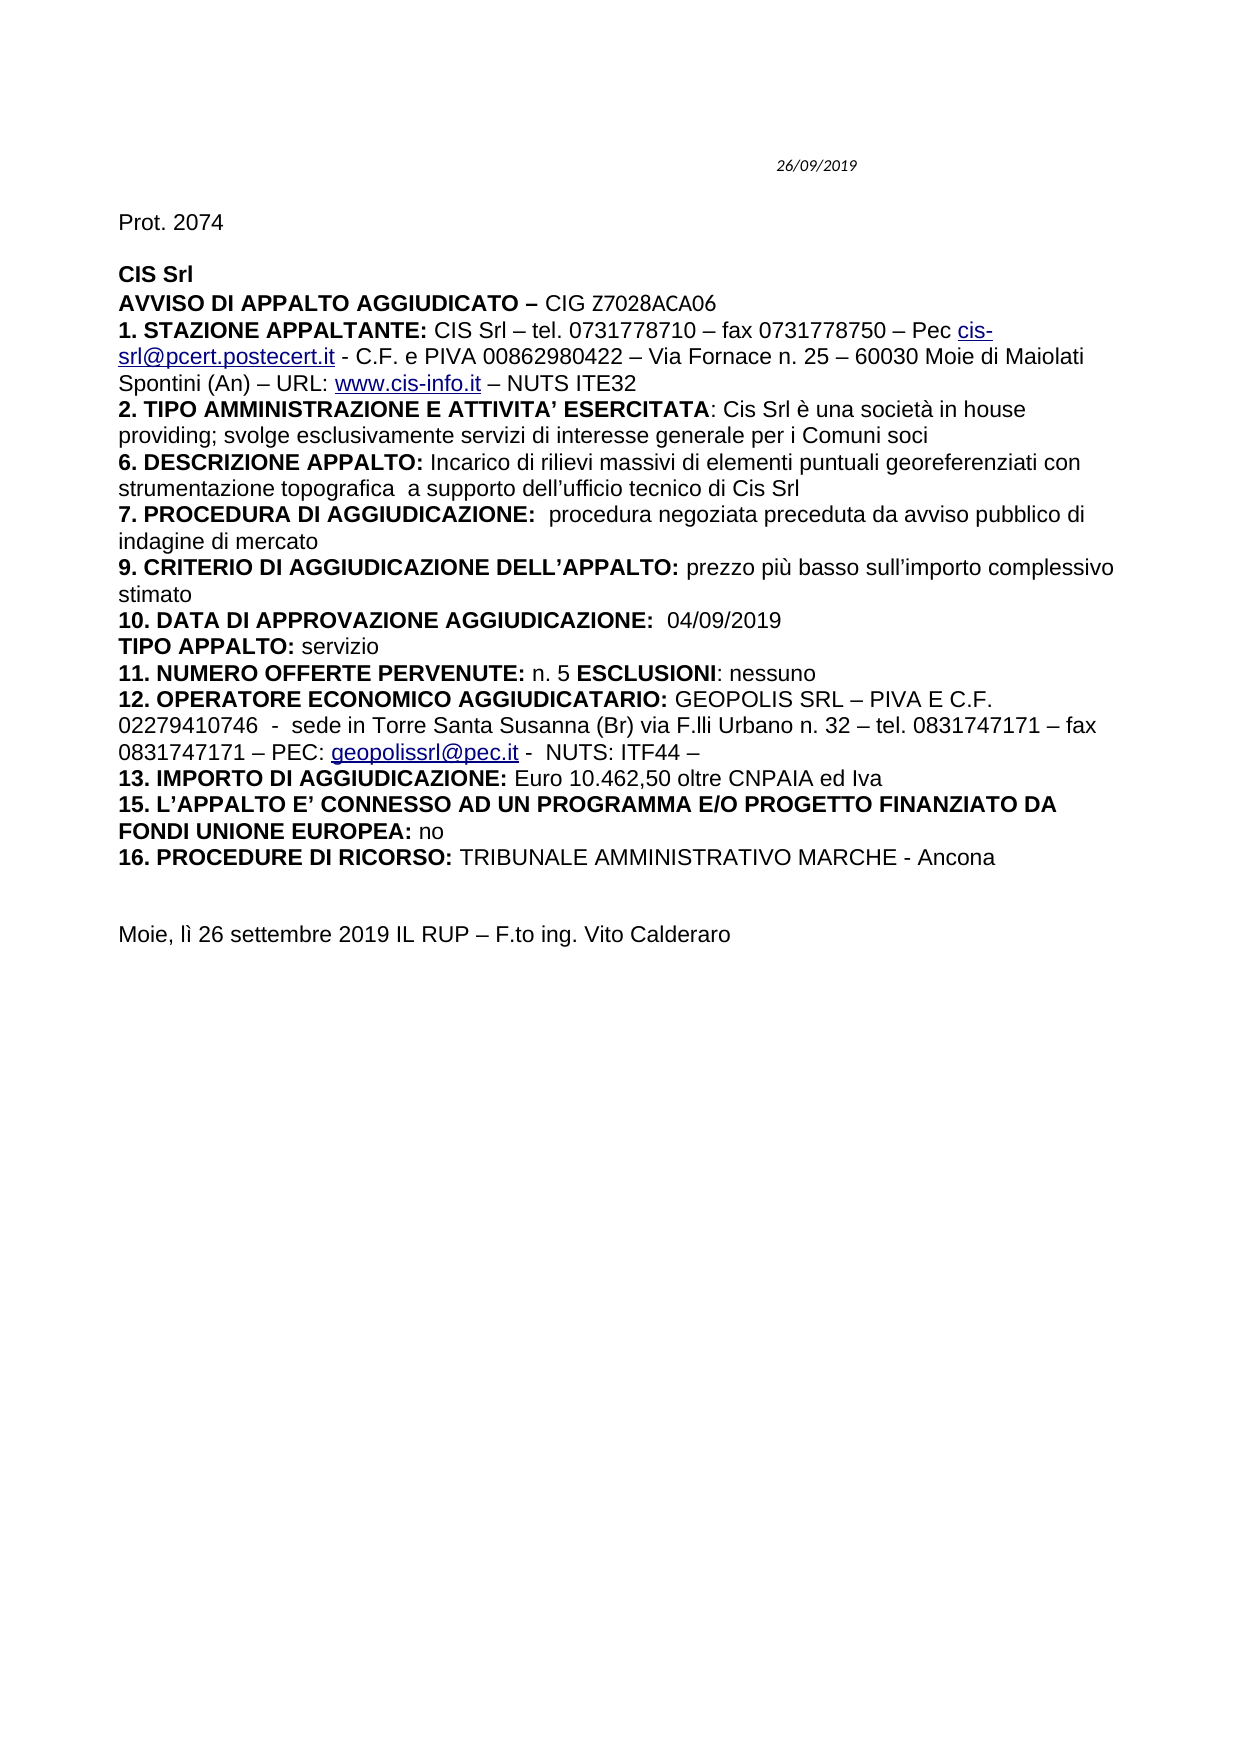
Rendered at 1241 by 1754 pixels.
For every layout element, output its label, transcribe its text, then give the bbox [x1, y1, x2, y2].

text CIS Srl [118, 261, 1122, 288]
text Moie, lì 26 settembre 2019 IL RUP – F.to ing. Vito Calderaro [118, 921, 1122, 948]
text 15. L’APPALTO E’ CONNESSO AD UN PROGRAMMA E/O PROGETTO FINANZIATO DA FONDI UNIONE EUROPEA: no [118, 791, 1122, 844]
text 26/09/2019 [118, 148, 1122, 178]
text 6. DESCRIZIONE APPALTO: Incarico di rilievi massivi di elementi puntuali georeferenziati con strumentazione topografica a supporto dell’ufficio tecnico di Cis Srl [118, 449, 1122, 501]
text 11. NUMERO OFFERTE PERVENUTE: n. 5 ESCLUSIONI: nessuno [118, 659, 1122, 686]
text TIPO APPALTO: servizio [118, 633, 1122, 659]
text 1. STAZIONE APPALTANTE: CIS Srl – tel. 0731778710 – fax 0731778750 – Pec cis-srl@pcert.postecert.it - C.F. e PIVA 00862980422 – Via Fornace n. 25 – 60030 Moie di Maiolati Spontini (An) – URL: www.cis-info.it – NUTS ITE32 [118, 317, 1122, 396]
text 10. DATA DI APPROVAZIONE AGGIUDICAZIONE: 04/09/2019 [118, 607, 1122, 633]
text 9. CRITERIO DI AGGIUDICAZIONE DELL’APPALTO: prezzo più basso sull’importo complessivo stimato [118, 554, 1122, 607]
text 13. IMPORTO DI AGGIUDICAZIONE: Euro 10.462,50 oltre CNPAIA ed Iva [118, 765, 1122, 791]
text AVVISO DI APPALTO AGGIUDICATO – CIG Z7028ACA06 [118, 288, 1122, 317]
text 7. PROCEDURA DI AGGIUDICAZIONE: procedura negoziata preceduta da avviso pubblico di indagine di mercato [118, 501, 1122, 554]
text 12. OPERATORE ECONOMICO AGGIUDICATARIO: GEOPOLIS SRL – PIVA E C.F. 02279410746 - sede in Torre Santa Susanna (Br) via F.lli Urbano n. 32 – tel. 0831747171 – fax 0831747171 – PEC: geopolissrl@pec.it - NUTS: ITF44 – [118, 686, 1122, 765]
text Prot. 2074 [118, 209, 1122, 235]
text 16. PROCEDURE DI RICORSO: TRIBUNALE AMMINISTRATIVO MARCHE - Ancona [118, 844, 1122, 870]
text 2. TIPO AMMINISTRAZIONE E ATTIVITA’ ESERCITATA: Cis Srl è una società in house providing; svolge esclusivamente servizi di interesse generale per i Comuni soci [118, 396, 1122, 449]
